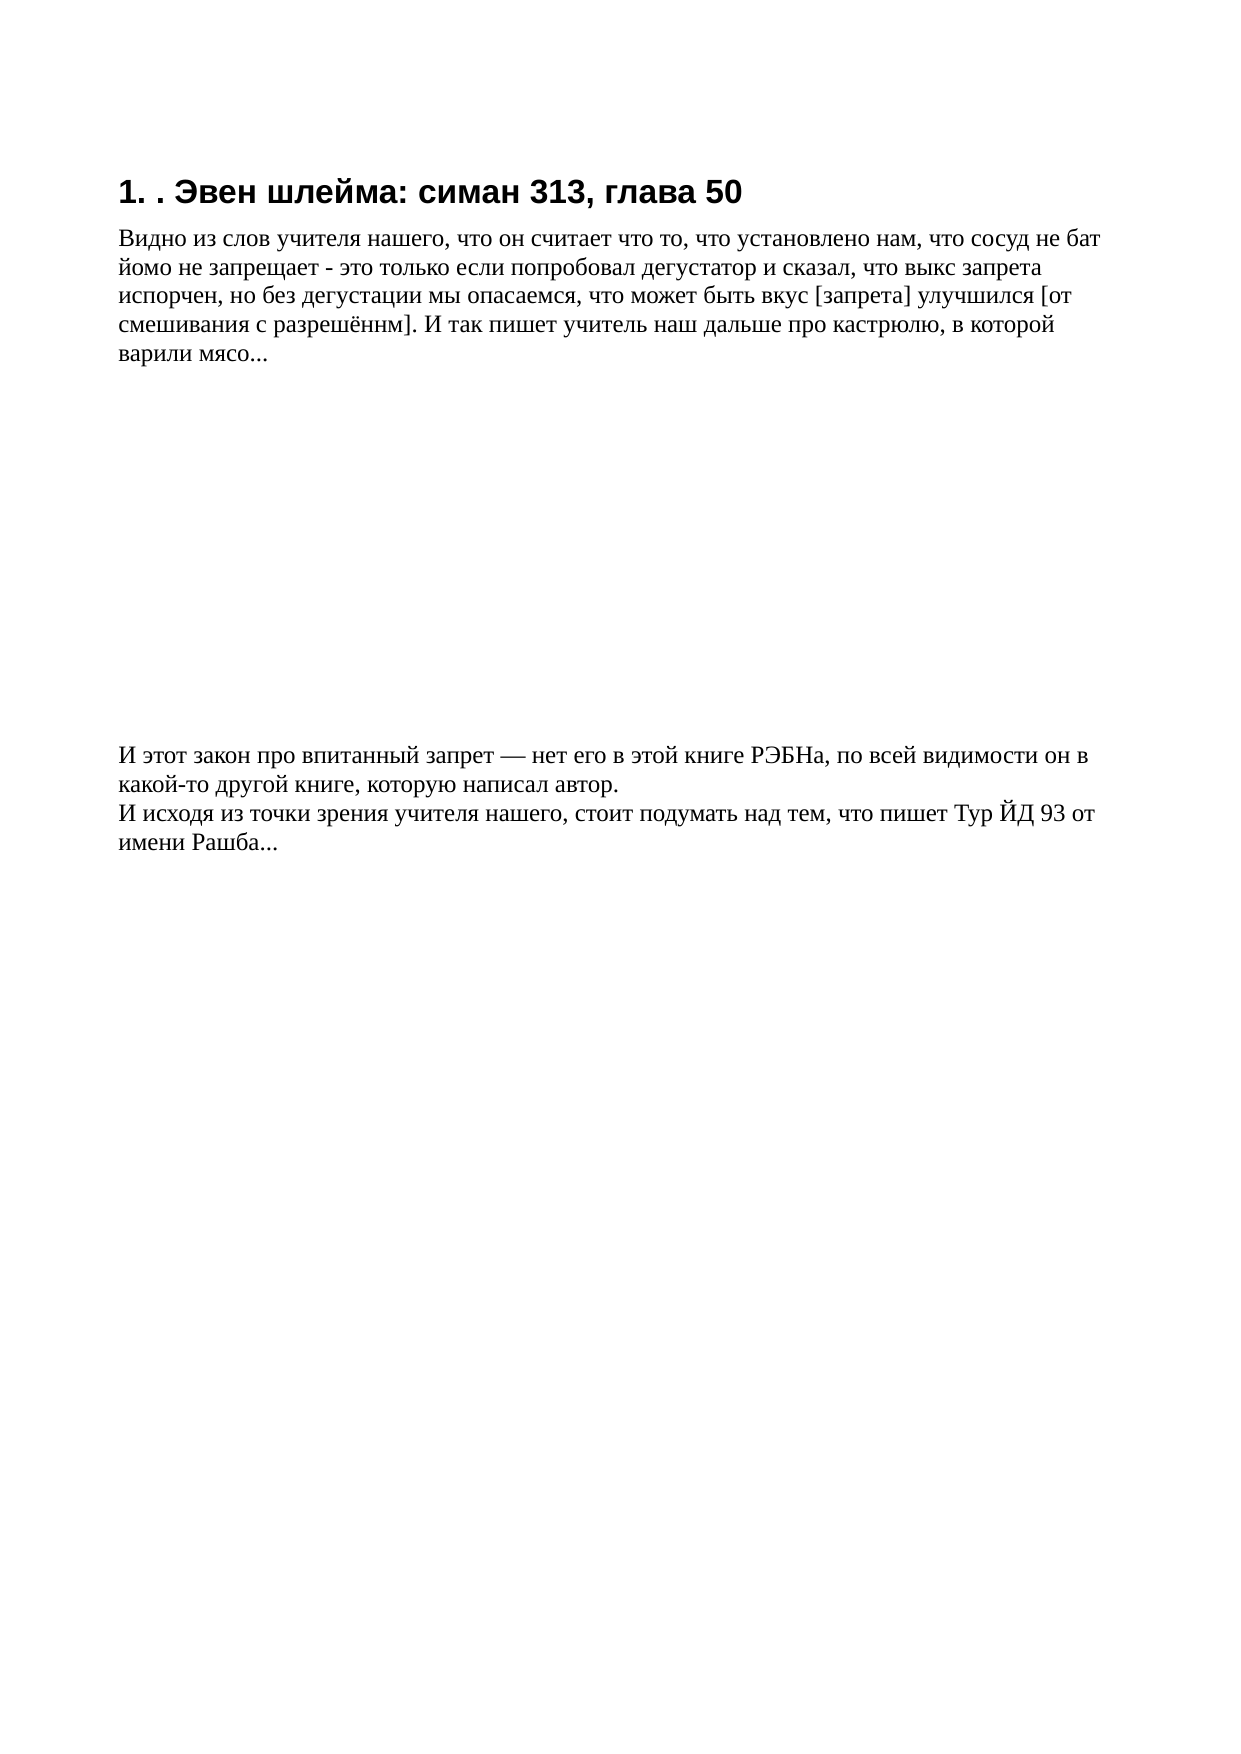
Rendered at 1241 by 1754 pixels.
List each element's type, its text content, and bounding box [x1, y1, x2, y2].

text Видно из слов учителя нашего, что он считает что то, что установлено нам, что сосуд не бат йомо не запрещает - это только если попробовал дегустатор и сказал, что выкс запрета испорчен, но без дегустации мы опасаемся, что может быть вкус [запрета] улучшился [от смешивания с разрешённм]. И так пишет учитель наш дальше про кастрюлю, в которой варили мясо... [118, 176, 1122, 319]
text И исходя из точки зрения учителя нашего, стоит подумать над тем, что пишет Тур ЙД 93 от имени Рашба... [118, 751, 1122, 808]
text И этот закон про впитанный запрет — нет его в этой книге РЭБНа, по всей видимости он в какой-то другой книге, которую написал автор. [118, 693, 1122, 751]
subtitle . Эвен шлейма: симан 313, глава 50 [118, 147, 1122, 176]
